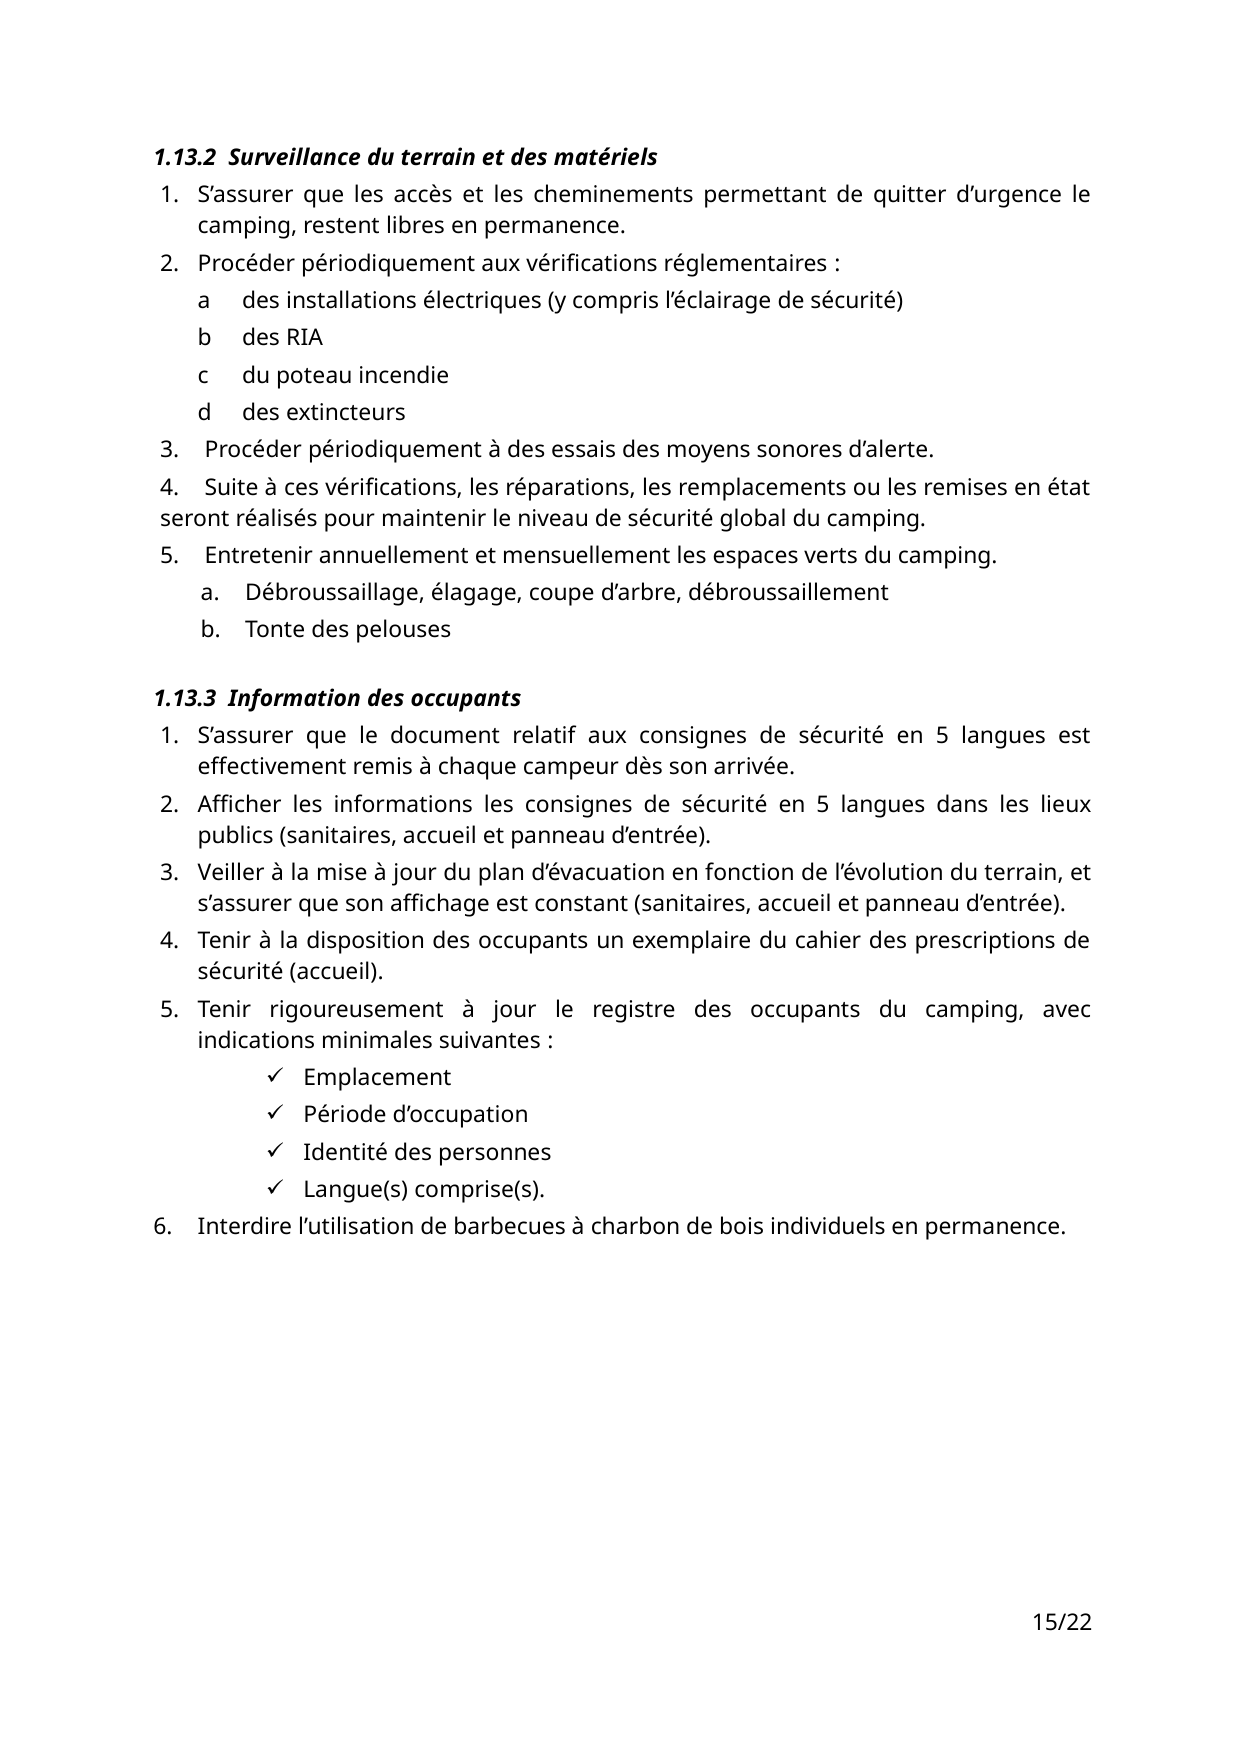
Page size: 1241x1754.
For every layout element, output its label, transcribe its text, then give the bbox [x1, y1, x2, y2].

list Afficher les informations les consignes de sécurité en 5 langues dans les lieux publics (sanitaires, accueil et panneau d’entrée). [160, 787, 1092, 849]
list 5. Entretenir annuellement et mensuellement les espaces verts du camping. [160, 539, 1092, 570]
list Tenir à la disposition des occupants un exemplaire du cahier des prescriptions de sécurité (accueil). [160, 924, 1092, 986]
list d des extincteurs [160, 396, 1092, 427]
list 3. Procéder périodiquement à des essais des moyens sonores d’alerte. [160, 433, 1092, 464]
list Tenir rigoureusement à jour le registre des occupants du camping, avec indications minimales suivantes : [160, 992, 1092, 1054]
subtitle 1.13.3 Information des occupants [153, 682, 1092, 713]
list a des installations électriques (y compris l’éclairage de sécurité) [160, 284, 1092, 315]
list 4. Suite à ces vérifications, les réparations, les remplacements ou les remises en état seront réalisés pour maintenir le niveau de sécurité global du camping. [160, 470, 1092, 532]
list Procéder périodiquement aux vérifications réglementaires : [160, 247, 1092, 278]
list Emplacement [266, 1061, 1092, 1092]
list S’assurer que les accès et les cheminements permettant de quitter d’urgence le camping, restent libres en permanence. [160, 178, 1092, 240]
list Identité des personnes [266, 1135, 1092, 1166]
list S’assurer que le document relatif aux consignes de sécurité en 5 langues est effectivement remis à chaque campeur dès son arrivée. [160, 719, 1092, 781]
list c du poteau incendie [160, 358, 1092, 389]
list Veiller à la mise à jour du plan d’évacuation en fonction de l’évolution du terrain, et s’assurer que son affichage est constant (sanitaires, accueil et panneau d’entrée). [160, 856, 1092, 918]
list Tonte des pelouses [200, 613, 1092, 644]
subtitle 1.13.2 Surveillance du terrain et des matériels [153, 141, 1092, 172]
list Langue(s) comprise(s). [266, 1173, 1092, 1204]
text 6. Interdire l’utilisation de barbecues à charbon de bois individuels en permanence. [153, 1210, 1092, 1241]
list Débroussaillage, élagage, coupe d’arbre, débroussaillement [200, 576, 1092, 607]
list b des RIA [160, 321, 1092, 352]
list Période d’occupation [266, 1098, 1092, 1129]
